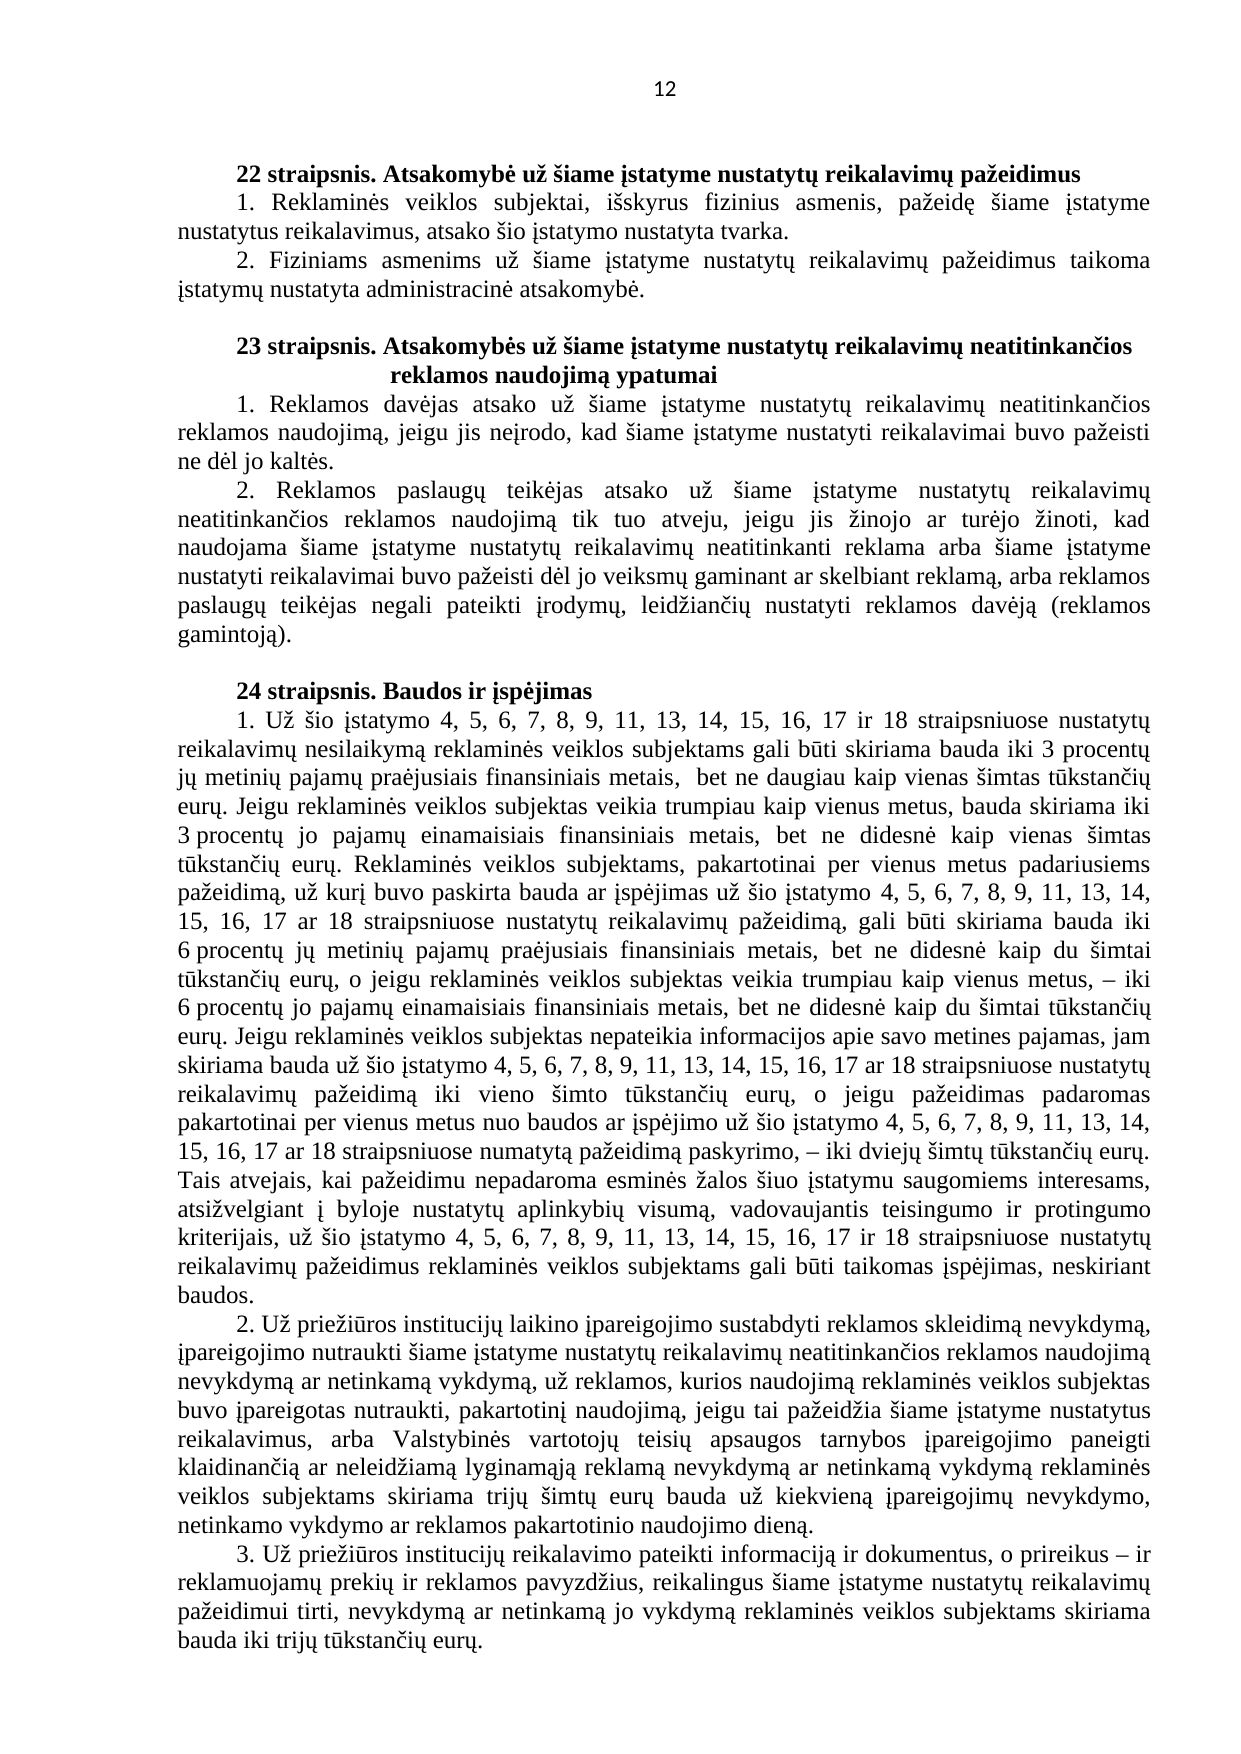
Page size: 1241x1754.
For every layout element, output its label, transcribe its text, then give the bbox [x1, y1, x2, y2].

text 1. Už šio įstatymo 4, 5, 6, 7, 8, 9, 11, 13, 14, 15, 16, 17 ir 18 straipsniuose nustatytų reikalavimų nesilaikymą reklaminės veiklos subjektams gali būti skiriama bauda iki 3 procentų jų metinių pajamų praėjusiais finansiniais metais, bet ne daugiau kaip vienas šimtas tūkstančių eurų. Jeigu reklaminės veiklos subjektas veikia trumpiau kaip vienus metus, bauda skiriama iki 3 procentų jo pajamų einamaisiais finansiniais metais, bet ne didesnė kaip vienas šimtas tūkstančių eurų. Reklaminės veiklos subjektams, pakartotinai per vienus metus padariusiems pažeidimą, už kurį buvo paskirta bauda ar įspėjimas už šio įstatymo 4, 5, 6, 7, 8, 9, 11, 13, 14, 15, 16, 17 ar 18 straipsniuose nustatytų reikalavimų pažeidimą, gali būti skiriama bauda iki 6 procentų jų metinių pajamų praėjusiais finansiniais metais, bet ne didesnė kaip du šimtai tūkstančių eurų, o jeigu reklaminės veiklos subjektas veikia trumpiau kaip vienus metus, – iki 6 procentų jo pajamų einamaisiais finansiniais metais, bet ne didesnė kaip du šimtai tūkstančių eurų. Jeigu reklaminės veiklos subjektas nepateikia informacijos apie savo metines pajamas, jam skiriama bauda už šio įstatymo 4, 5, 6, 7, 8, 9, 11, 13, 14, 15, 16, 17 ar 18 straipsniuose nustatytų reikalavimų pažeidimą iki vieno šimto tūkstančių eurų, o jeigu pažeidimas padaromas pakartotinai per vienus metus nuo baudos ar įspėjimo už šio įstatymo 4, 5, 6, 7, 8, 9, 11, 13, 14, 15, 16, 17 ar 18 straipsniuose numatytą pažeidimą paskyrimo, – iki dviejų šimtų tūkstančių eurų. Tais atvejais, kai pažeidimu nepadaroma esminės žalos šiuo įstatymu saugomiems interesams, atsižvelgiant į byloje nustatytų aplinkybių visumą, vadovaujantis teisingumo ir protingumo kriterijais, už šio įstatymo 4, 5, 6, 7, 8, 9, 11, 13, 14, 15, 16, 17 ir 18 straipsniuose nustatytų reikalavimų pažeidimus reklaminės veiklos subjektams gali būti taikomas įspėjimas, neskiriant baudos. [177, 705, 1152, 1309]
text 2. Už priežiūros institucijų laikino įpareigojimo sustabdyti reklamos skleidimą nevykdymą, įpareigojimo nutraukti šiame įstatyme nustatytų reikalavimų neatitinkančios reklamos naudojimą nevykdymą ar netinkamą vykdymą, už reklamos, kurios naudojimą reklaminės veiklos subjektas buvo įpareigotas nutraukti, pakartotinį naudojimą, jeigu tai pažeidžia šiame įstatyme nustatytus reikalavimus, arba Valstybinės vartotojų teisių apsaugos tarnybos įpareigojimo paneigti klaidinančią ar neleidžiamą lyginamąją reklamą nevykdymą ar netinkamą vykdymą reklaminės veiklos subjektams skiriama trijų šimtų eurų bauda už kiekvieną įpareigojimų nevykdymo, netinkamo vykdymo ar reklamos pakartotinio naudojimo dieną. [177, 1309, 1152, 1539]
text 2. Fiziniams asmenims už šiame įstatyme nustatytų reikalavimų pažeidimus taikoma įstatymų nustatyta administracinė atsakomybė. [177, 245, 1152, 302]
text 23 straipsnis. Atsakomybės už šiame įstatyme nustatytų reikalavimų neatitinkančios reklamos naudojimą ypatumai [236, 331, 1152, 389]
text 2. Reklamos paslaugų teikėjas atsako už šiame įstatyme nustatytų reikalavimų neatitinkančios reklamos naudojimą tik tuo atveju, jeigu jis žinojo ar turėjo žinoti, kad naudojama šiame įstatyme nustatytų reikalavimų neatitinkanti reklama arba šiame įstatyme nustatyti reikalavimai buvo pažeisti dėl jo veiksmų gaminant ar skelbiant reklamą, arba reklamos paslaugų teikėjas negali pateikti įrodymų, leidžiančių nustatyti reklamos davėją (reklamos gamintoją). [177, 475, 1152, 647]
text 24 straipsnis. Baudos ir įspėjimas [177, 676, 1152, 705]
text 3. Už priežiūros institucijų reikalavimo pateikti informaciją ir dokumentus, o prireikus – ir reklamuojamų prekių ir reklamos pavyzdžius, reikalingus šiame įstatyme nustatytų reikalavimų pažeidimui tirti, nevykdymą ar netinkamą jo vykdymą reklaminės veiklos subjektams skiriama bauda iki trijų tūkstančių eurų. [177, 1539, 1152, 1654]
text 1. Reklaminės veiklos subjektai, išskyrus fizinius asmenis, pažeidę šiame įstatyme nustatytus reikalavimus, atsako šio įstatymo nustatyta tvarka. [177, 187, 1152, 245]
text 22 straipsnis. Atsakomybė už šiame įstatyme nustatytų reikalavimų pažeidimus [177, 159, 1152, 187]
text 1. Reklamos davėjas atsako už šiame įstatyme nustatytų reikalavimų neatitinkančios reklamos naudojimą, jeigu jis neįrodo, kad šiame įstatyme nustatyti reikalavimai buvo pažeisti ne dėl jo kaltės. [177, 389, 1152, 475]
